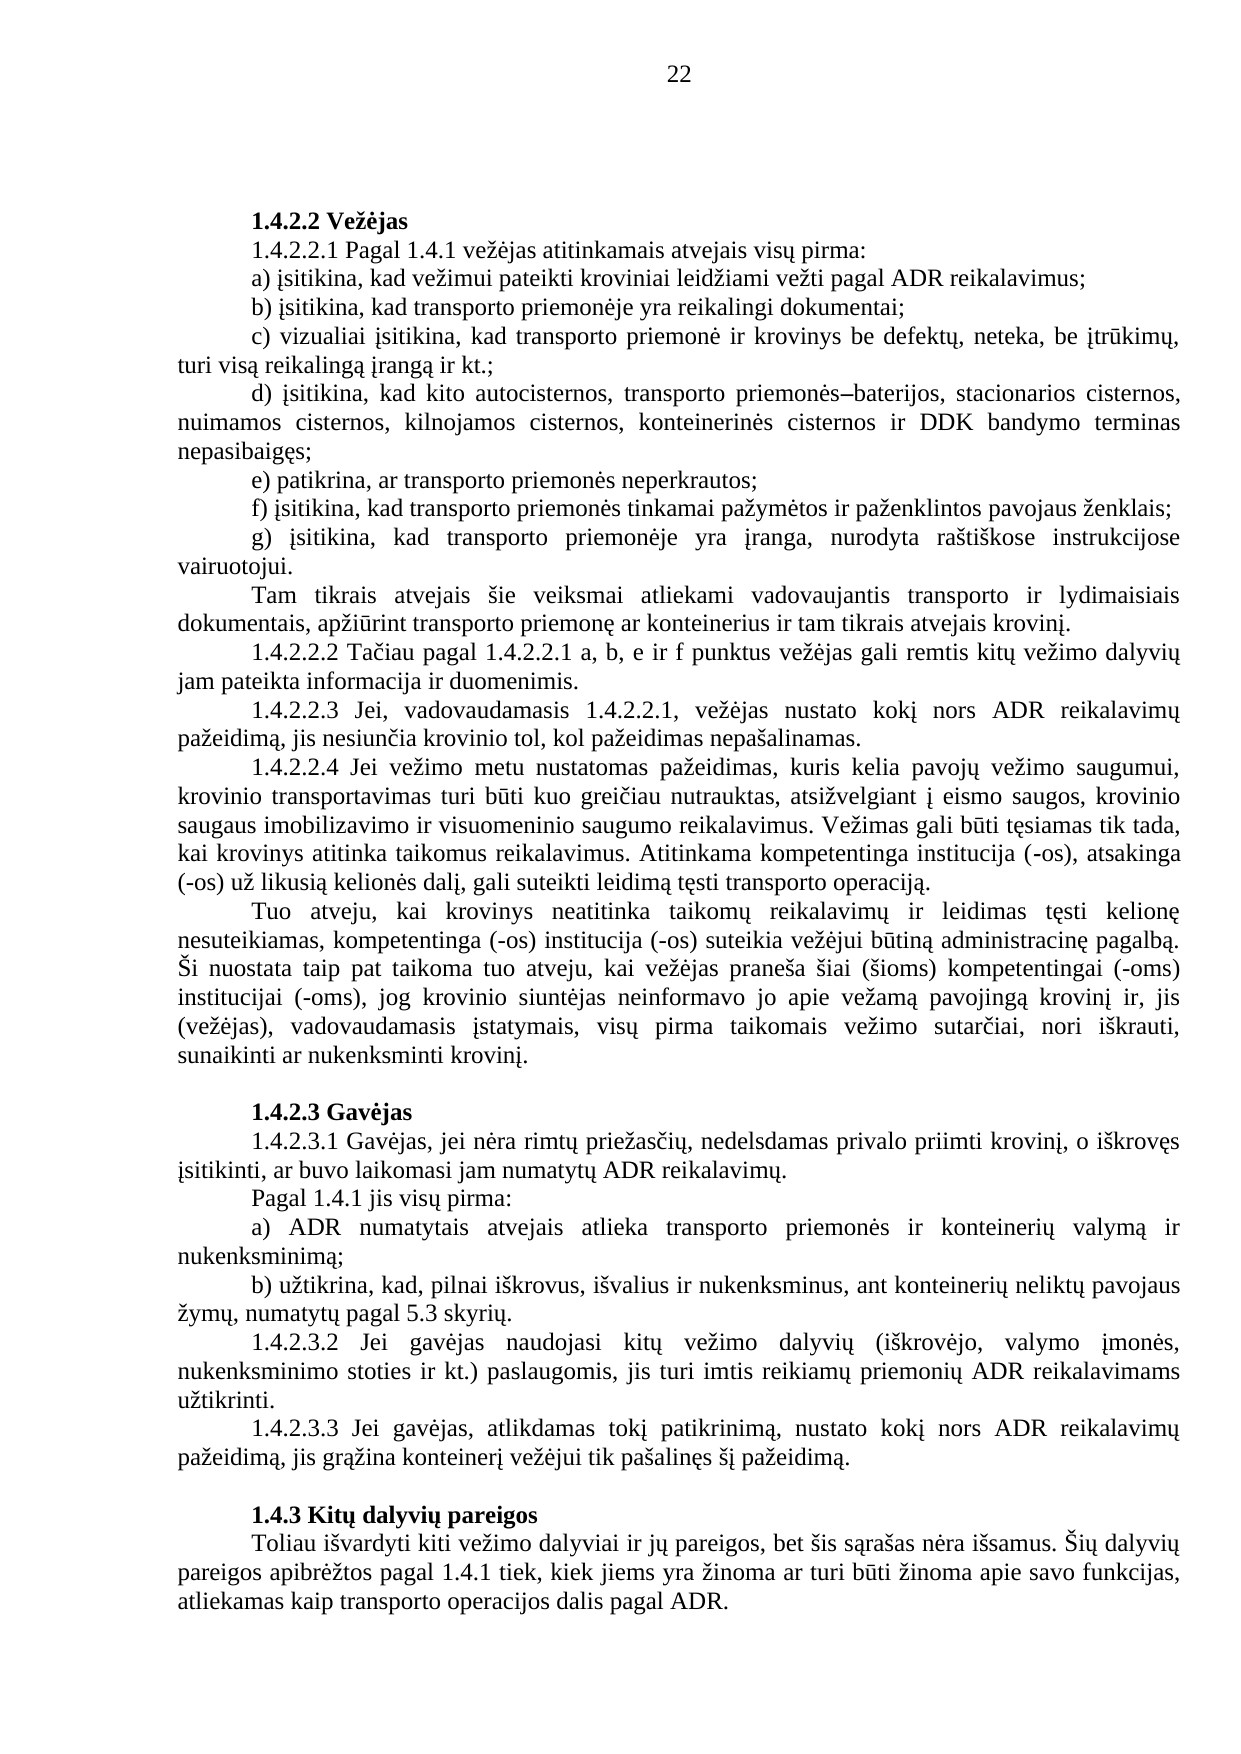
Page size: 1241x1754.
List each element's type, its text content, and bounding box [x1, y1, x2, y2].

text 1.4.2.2 Vežėjas [177, 206, 1181, 235]
text f) įsitikina, kad transporto priemonės tinkamai pažymėtos ir paženklintos pavojaus ženklais; [177, 493, 1181, 522]
text Tam tikrais atvejais šie veiksmai atliekami vadovaujantis transporto ir lydimaisiais dokumentais, apžiūrint transporto priemonę ar konteinerius ir tam tikrais atvejais krovinį. [177, 580, 1181, 637]
text c) vizualiai įsitikina, kad transporto priemonė ir krovinys be defektų, neteka, be įtrūkimų, turi visą reikalingą įrangą ir kt.; [177, 321, 1181, 378]
text g) įsitikina, kad transporto priemonėje yra įranga, nurodyta raštiškose instrukcijose vairuotojui. [177, 522, 1181, 580]
text 1.4.2.2.4 Jei vežimo metu nustatomas pažeidimas, kuris kelia pavojų vežimo saugumui, krovinio transportavimas turi būti kuo greičiau nutrauktas, atsižvelgiant į eismo saugos, krovinio saugaus imobilizavimo ir visuomeninio saugumo reikalavimus. Vežimas gali būti tęsiamas tik tada, kai krovinys atitinka taikomus reikalavimus. Atitinkama kompetentinga institucija (-os), atsakinga (-os) už likusią kelionės dalį, gali suteikti leidimą tęsti transporto operaciją. [177, 752, 1181, 896]
text Pagal 1.4.1 jis visų pirma: [177, 1183, 1181, 1212]
text Toliau išvardyti kiti vežimo dalyviai ir jų pareigos, bet šis sąrašas nėra išsamus. Šių dalyvių pareigos apibrėžtos pagal 1.4.1 tiek, kiek jiems yra žinoma ar turi būti žinoma apie savo funkcijas, atliekamas kaip transporto operacijos dalis pagal ADR. [177, 1528, 1181, 1615]
text d) įsitikina, kad kito autocisternos, transporto priemonės–baterijos, stacionarios cisternos, nuimamos cisternos, kilnojamos cisternos, konteinerinės cisternos ir DDK bandymo terminas nepasibaigęs; [177, 378, 1181, 465]
text a) ADR numatytais atvejais atlieka transporto priemonės ir konteinerių valymą ir nukenksminimą; [177, 1212, 1181, 1270]
text 1.4.2.3.2 Jei gavėjas naudojasi kitų vežimo dalyvių (iškrovėjo, valymo įmonės, nukenksminimo stoties ir kt.) paslaugomis, jis turi imtis reikiamų priemonių ADR reikalavimams užtikrinti. [177, 1327, 1181, 1413]
text 1.4.2.3.1 Gavėjas, jei nėra rimtų priežasčių, nedelsdamas privalo priimti krovinį, o iškrovęs įsitikinti, ar buvo laikomasi jam numatytų ADR reikalavimų. [177, 1126, 1181, 1183]
text 1.4.2.2.2 Tačiau pagal 1.4.2.2.1 a, b, e ir f punktus vežėjas gali remtis kitų vežimo dalyvių jam pateikta informacija ir duomenimis. [177, 637, 1181, 695]
text 1.4.2.2.3 Jei, vadovaudamasis 1.4.2.2.1, vežėjas nustato kokį nors ADR reikalavimų pažeidimą, jis nesiunčia krovinio tol, kol pažeidimas nepašalinamas. [177, 695, 1181, 752]
text 1.4.3 Kitų dalyvių pareigos [177, 1500, 1181, 1528]
text 1.4.2.2.1 Pagal 1.4.1 vežėjas atitinkamais atvejais visų pirma: [177, 235, 1181, 263]
text b) užtikrina, kad, pilnai iškrovus, išvalius ir nukenksminus, ant konteinerių neliktų pavojaus žymų, numatytų pagal 5.3 skyrių. [177, 1270, 1181, 1327]
text b) įsitikina, kad transporto priemonėje yra reikalingi dokumentai; [177, 292, 1181, 321]
text a) įsitikina, kad vežimui pateikti kroviniai leidžiami vežti pagal ADR reikalavimus; [177, 263, 1181, 292]
text 1.4.2.3.3 Jei gavėjas, atlikdamas tokį patikrinimą, nustato kokį nors ADR reikalavimų pažeidimą, jis grąžina konteinerį vežėjui tik pašalinęs šį pažeidimą. [177, 1413, 1181, 1471]
text Tuo atveju, kai krovinys neatitinka taikomų reikalavimų ir leidimas tęsti kelionę nesuteikiamas, kompetentinga (-os) institucija (-os) suteikia vežėjui būtiną administracinę pagalbą. Ši nuostata taip pat taikoma tuo atveju, kai vežėjas praneša šiai (šioms) kompetentingai (-oms) institucijai (-oms), jog krovinio siuntėjas neinformavo jo apie vežamą pavojingą krovinį ir, jis (vežėjas), vadovaudamasis įstatymais, visų pirma taikomais vežimo sutarčiai, nori iškrauti, sunaikinti ar nukenksminti krovinį. [177, 896, 1181, 1068]
text 1.4.2.3 Gavėjas [177, 1097, 1181, 1126]
text e) patikrina, ar transporto priemonės neperkrautos; [177, 465, 1181, 493]
